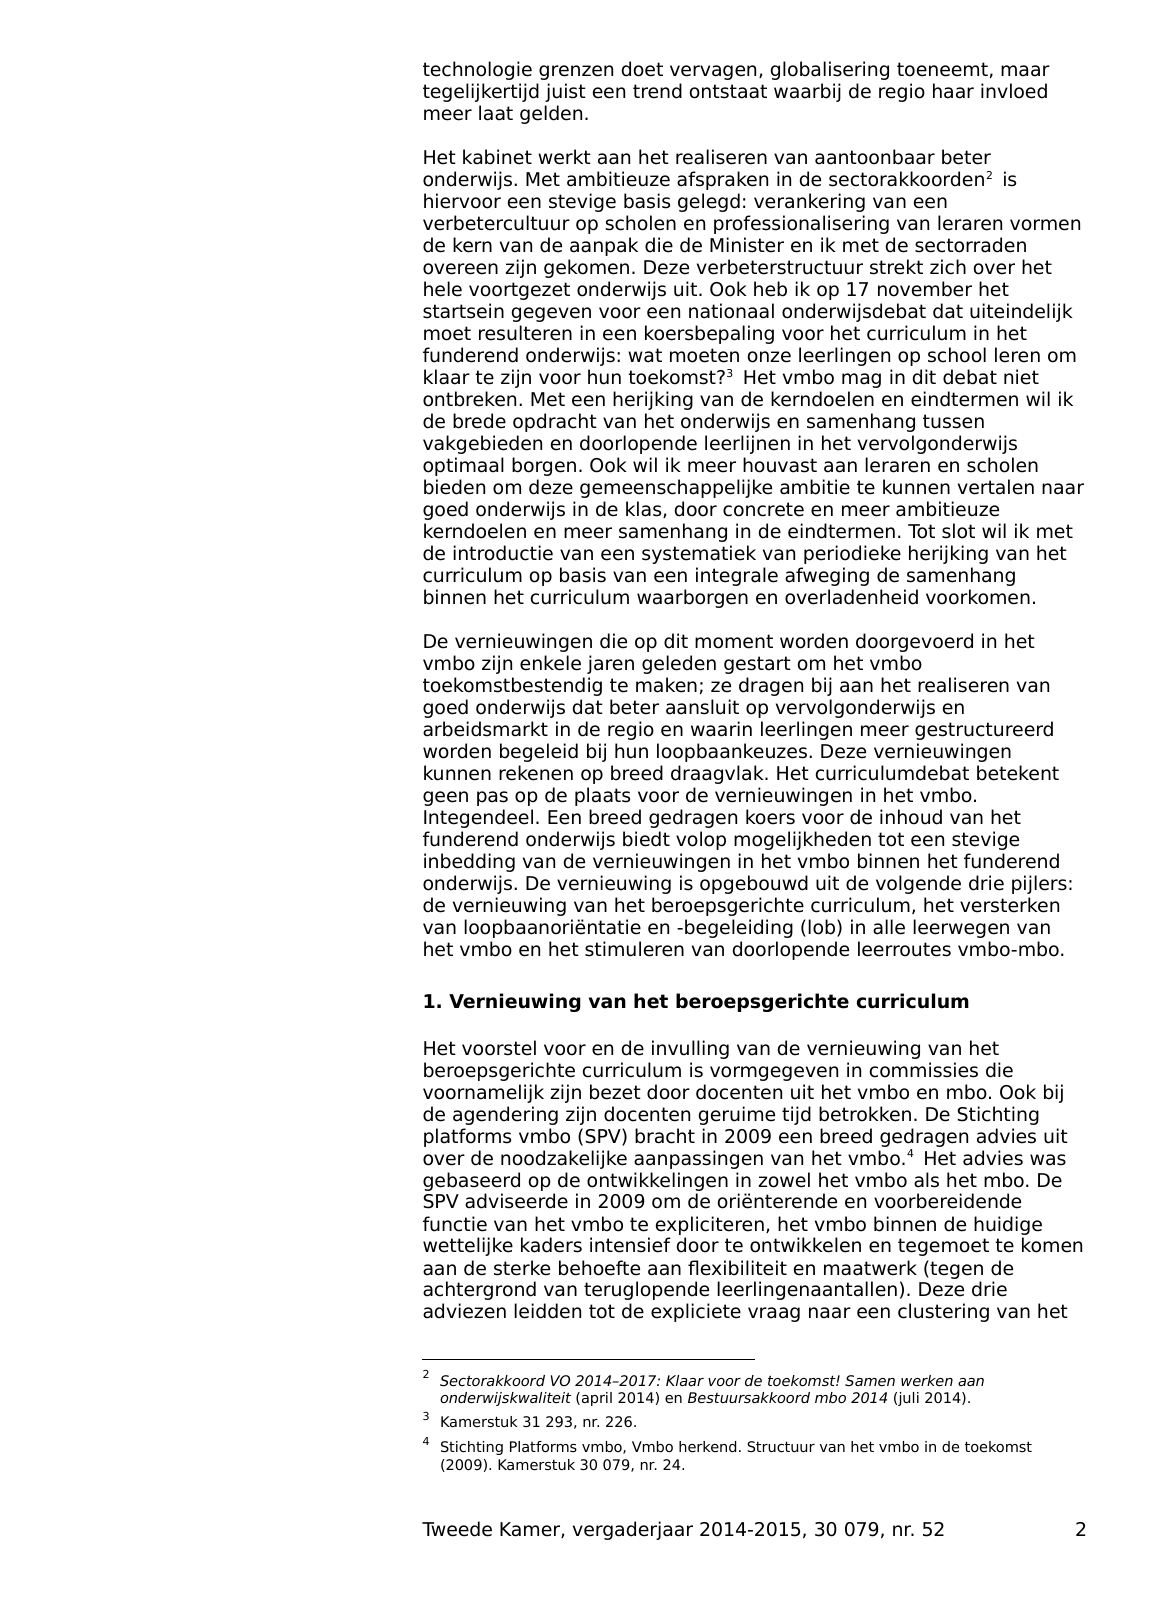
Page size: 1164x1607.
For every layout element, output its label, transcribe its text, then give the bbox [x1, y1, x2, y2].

text Het voorstel voor en de invulling van de vernieuwing van het beroepsgerichte curriculum is vormgegeven in commissies die voornamelijk zijn bezet door docenten uit het vmbo en mbo. Ook bij de agendering zijn docenten geruime tijd betrokken. De Stichting platforms vmbo (SPV) bracht in 2009 een breed gedragen advies uit over de noodzakelijke aanpassingen van het vmbo. Het advies was gebaseerd op de ontwikkelingen in zowel het vmbo als het mbo. De SPV adviseerde in 2009 om de oriënterende en voorbereidende functie van het vmbo te expliciteren, het vmbo binnen de huidige wettelijke kaders intensief door te ontwikkelen en tegemoet te komen aan de sterke behoefte aan flexibiliteit en maatwerk (tegen de achtergrond van teruglopende leerlingenaantallen). Deze drie adviezen leidden tot de expliciete vraag naar een clustering van het [422, 1038, 1087, 1323]
text Sectorakkoord VO 2014–2017: Klaar voor de toekomst! Samen werken aan onderwijskwaliteit (april 2014) en Bestuursakkoord mbo 2014 (juli 2014). [422, 1368, 1087, 1407]
text Kamerstuk 31 293, nr. 226. [422, 1410, 1087, 1432]
subtitle 1. Vernieuwing van het beroepsgerichte curriculum [422, 991, 1087, 1013]
text Stichting Platforms vmbo, Vmbo herkend. Structuur van het vmbo in de toekomst (2009). Kamerstuk 30 079, nr. 24. [422, 1435, 1087, 1474]
text De vernieuwingen die op dit moment worden doorgevoerd in het vmbo zijn enkele jaren geleden gestart om het vmbo toekomstbestendig te maken; ze dragen bij aan het realiseren van goed onderwijs dat beter aansluit op vervolgonderwijs en arbeidsmarkt in de regio en waarin leerlingen meer gestructureerd worden begeleid bij hun loopbaankeuzes. Deze vernieuwingen kunnen rekenen op breed draagvlak. Het curriculumdebat betekent geen pas op de plaats voor de vernieuwingen in het vmbo. Integendeel. Een breed gedragen koers voor de inhoud van het funderend onderwijs biedt volop mogelijkheden tot een stevige inbedding van de vernieuwingen in het vmbo binnen het funderend onderwijs. De vernieuwing is opgebouwd uit de volgende drie pijlers: de vernieuwing van het beroepsgerichte curriculum, het versterken van loopbaanoriëntatie en -begeleiding (lob) in alle leerwegen van het vmbo en het stimuleren van doorlopende leerroutes vmbo-mbo. [422, 631, 1087, 961]
text Het kabinet werkt aan het realiseren van aantoonbaar beter onderwijs. Met ambitieuze afspraken in de sectorakkoorden is hiervoor een stevige basis gelegd: verankering van een verbetercultuur op scholen en professionalisering van leraren vormen de kern van de aanpak die de Minister en ik met de sectorraden overeen zijn gekomen. Deze verbeterstructuur strekt zich over het hele voortgezet onderwijs uit. Ook heb ik op 17 november het startsein gegeven voor een nationaal onderwijsdebat dat uiteindelijk moet resulteren in een koersbepaling voor het curriculum in het funderend onderwijs: wat moeten onze leerlingen op school leren om klaar te zijn voor hun toekomst? Het vmbo mag in dit debat niet ontbreken. Met een herijking van de kerndoelen en eindtermen wil ik de brede opdracht van het onderwijs en samenhang tussen vakgebieden en doorlopende leerlijnen in het vervolgonderwijs optimaal borgen. Ook wil ik meer houvast aan leraren en scholen bieden om deze gemeenschappelijke ambitie te kunnen vertalen naar goed onderwijs in de klas, door concrete en meer ambitieuze kerndoelen en meer samenhang in de eindtermen. Tot slot wil ik met de introductie van een systematiek van periodieke herijking van het curriculum op basis van een integrale afweging de samenhang binnen het curriculum waarborgen en overladenheid voorkomen. [422, 147, 1087, 609]
text technologie grenzen doet vervagen, globalisering toeneemt, maar tegelijkertijd juist een trend ontstaat waarbij de regio haar invloed meer laat gelden. [422, 59, 1087, 125]
